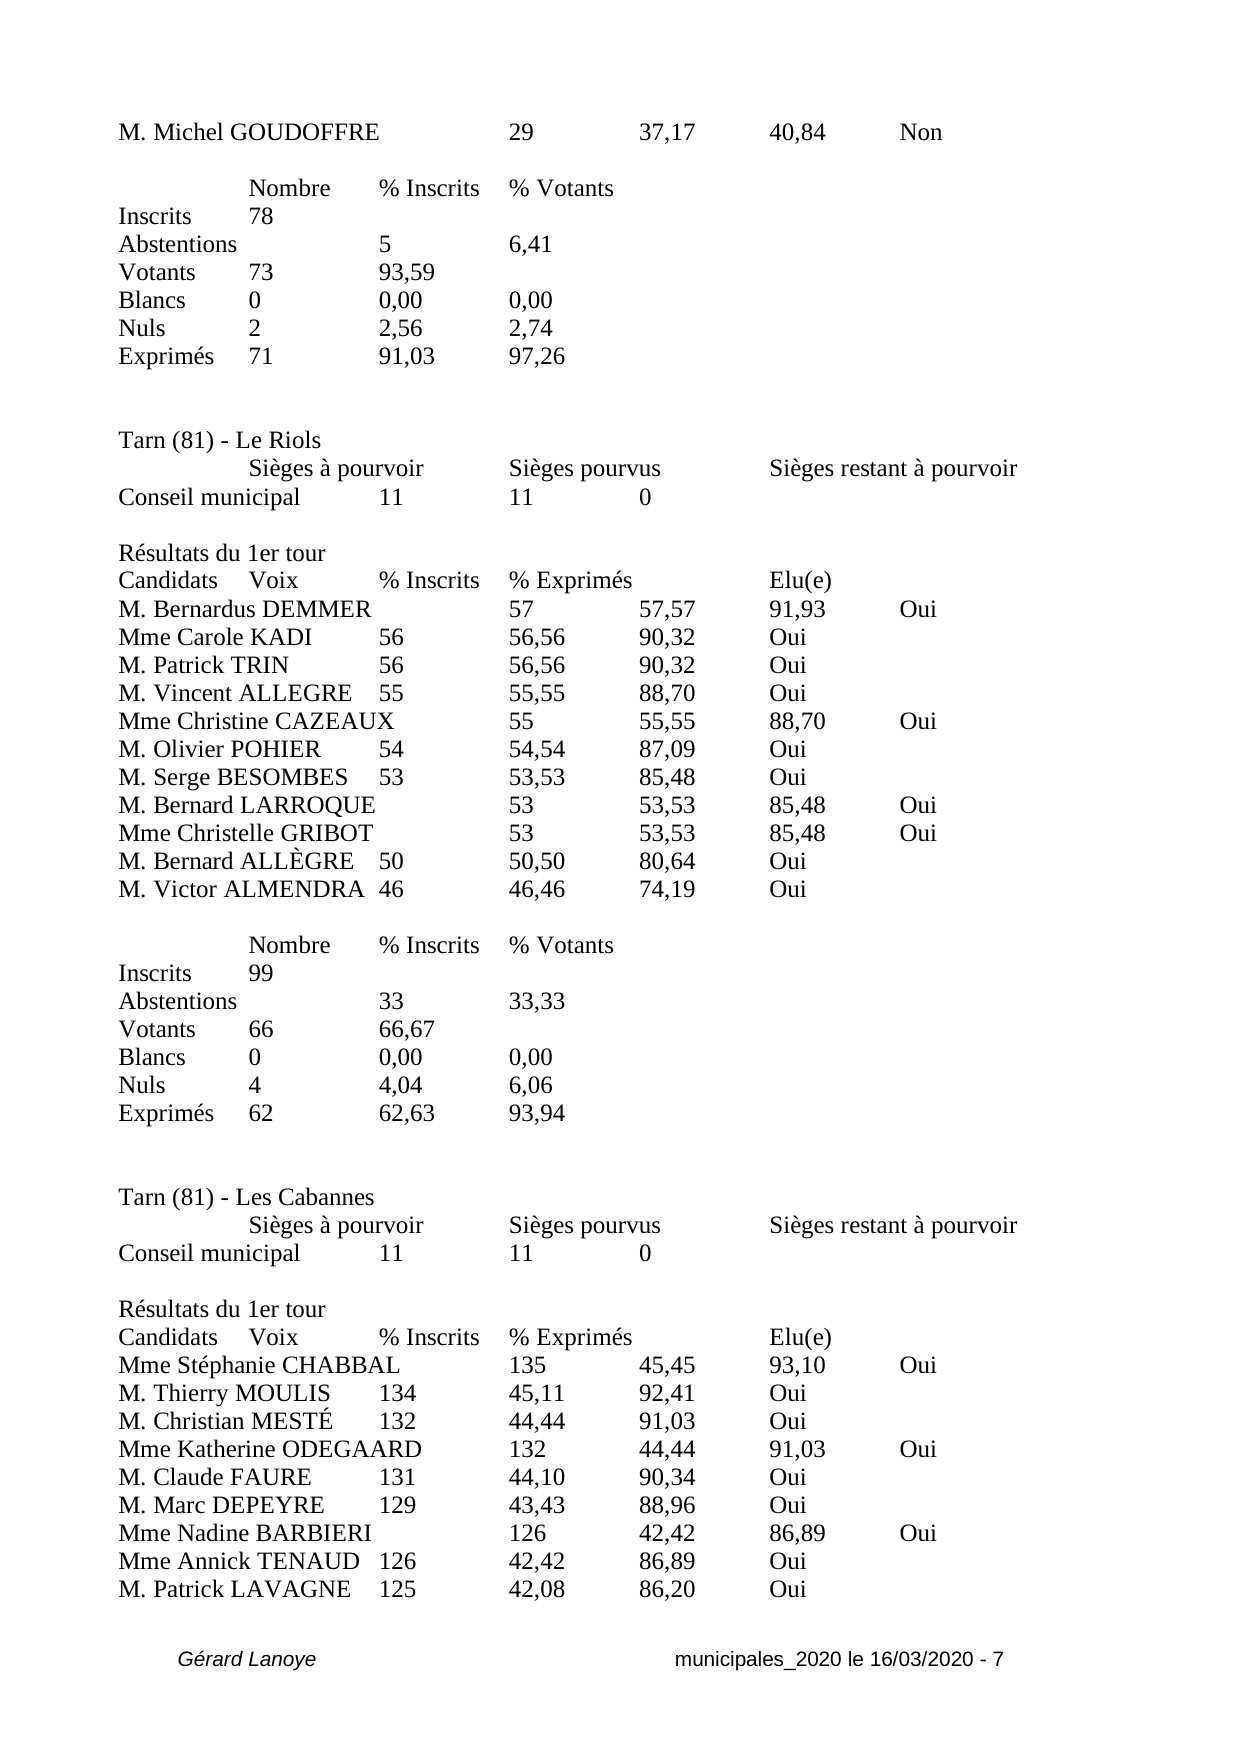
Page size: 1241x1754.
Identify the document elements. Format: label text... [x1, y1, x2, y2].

text Votants 73 93,59 [118, 258, 1122, 286]
text M. Christian MESTÉ 132 44,44 91,03 Oui [118, 1407, 1122, 1435]
text Votants 66 66,67 [118, 1015, 1122, 1043]
text Conseil municipal 11 11 0 [118, 1239, 1122, 1267]
text M. Bernardus DEMMER 57 57,57 91,93 Oui [118, 594, 1122, 622]
text Résultats du 1er tour [118, 1295, 1122, 1323]
text M. Claude FAURE 131 44,10 90,34 Oui [118, 1463, 1122, 1491]
text Résultats du 1er tour [118, 538, 1122, 566]
text Sièges à pourvoir Sièges pourvus Sièges restant à pourvoir [118, 1211, 1122, 1239]
text Tarn (81) - Le Riols [118, 426, 1122, 454]
text Nuls 4 4,04 6,06 [118, 1071, 1122, 1099]
text M. Serge BESOMBES 53 53,53 85,48 Oui [118, 763, 1122, 791]
text Sièges à pourvoir Sièges pourvus Sièges restant à pourvoir [118, 454, 1122, 482]
text M. Marc DEPEYRE 129 43,43 88,96 Oui [118, 1491, 1122, 1519]
text Tarn (81) - Les Cabannes [118, 1183, 1122, 1211]
text Nombre % Inscrits % Votants [118, 174, 1122, 202]
text Nuls 2 2,56 2,74 [118, 314, 1122, 342]
text M. Bernard ALLÈGRE 50 50,50 80,64 Oui [118, 847, 1122, 875]
text M. Patrick LAVAGNE 125 42,08 86,20 Oui [118, 1575, 1122, 1603]
text Mme Katherine ODEGAARD 132 44,44 91,03 Oui [118, 1435, 1122, 1463]
text Abstentions 33 33,33 [118, 987, 1122, 1015]
text Blancs 0 0,00 0,00 [118, 1043, 1122, 1071]
text Nombre % Inscrits % Votants [118, 931, 1122, 959]
text Mme Christine CAZEAUX 55 55,55 88,70 Oui [118, 707, 1122, 734]
text M. Olivier POHIER 54 54,54 87,09 Oui [118, 734, 1122, 763]
text Blancs 0 0,00 0,00 [118, 286, 1122, 314]
text Inscrits 78 [118, 202, 1122, 230]
text Abstentions 5 6,41 [118, 230, 1122, 258]
text Mme Carole KADI 56 56,56 90,32 Oui [118, 622, 1122, 651]
text M. Victor ALMENDRA 46 46,46 74,19 Oui [118, 875, 1122, 903]
text Mme Nadine BARBIERI 126 42,42 86,89 Oui [118, 1519, 1122, 1547]
text M. Bernard LARROQUE 53 53,53 85,48 Oui [118, 791, 1122, 819]
text Mme Annick TENAUD 126 42,42 86,89 Oui [118, 1547, 1122, 1575]
text Candidats Voix % Inscrits % Exprimés Elu(e) [118, 1323, 1122, 1351]
text Exprimés 62 62,63 93,94 [118, 1099, 1122, 1127]
text Conseil municipal 11 11 0 [118, 482, 1122, 510]
text Exprimés 71 91,03 97,26 [118, 342, 1122, 370]
text M. Vincent ALLEGRE 55 55,55 88,70 Oui [118, 678, 1122, 707]
text Mme Christelle GRIBOT 53 53,53 85,48 Oui [118, 819, 1122, 847]
text M. Patrick TRIN 56 56,56 90,32 Oui [118, 651, 1122, 678]
text Candidats Voix % Inscrits % Exprimés Elu(e) [118, 566, 1122, 594]
text M. Thierry MOULIS 134 45,11 92,41 Oui [118, 1379, 1122, 1407]
text Inscrits 99 [118, 959, 1122, 987]
text Mme Stéphanie CHABBAL 135 45,45 93,10 Oui [118, 1351, 1122, 1379]
text M. Michel GOUDOFFRE 29 37,17 40,84 Non [118, 118, 1122, 146]
